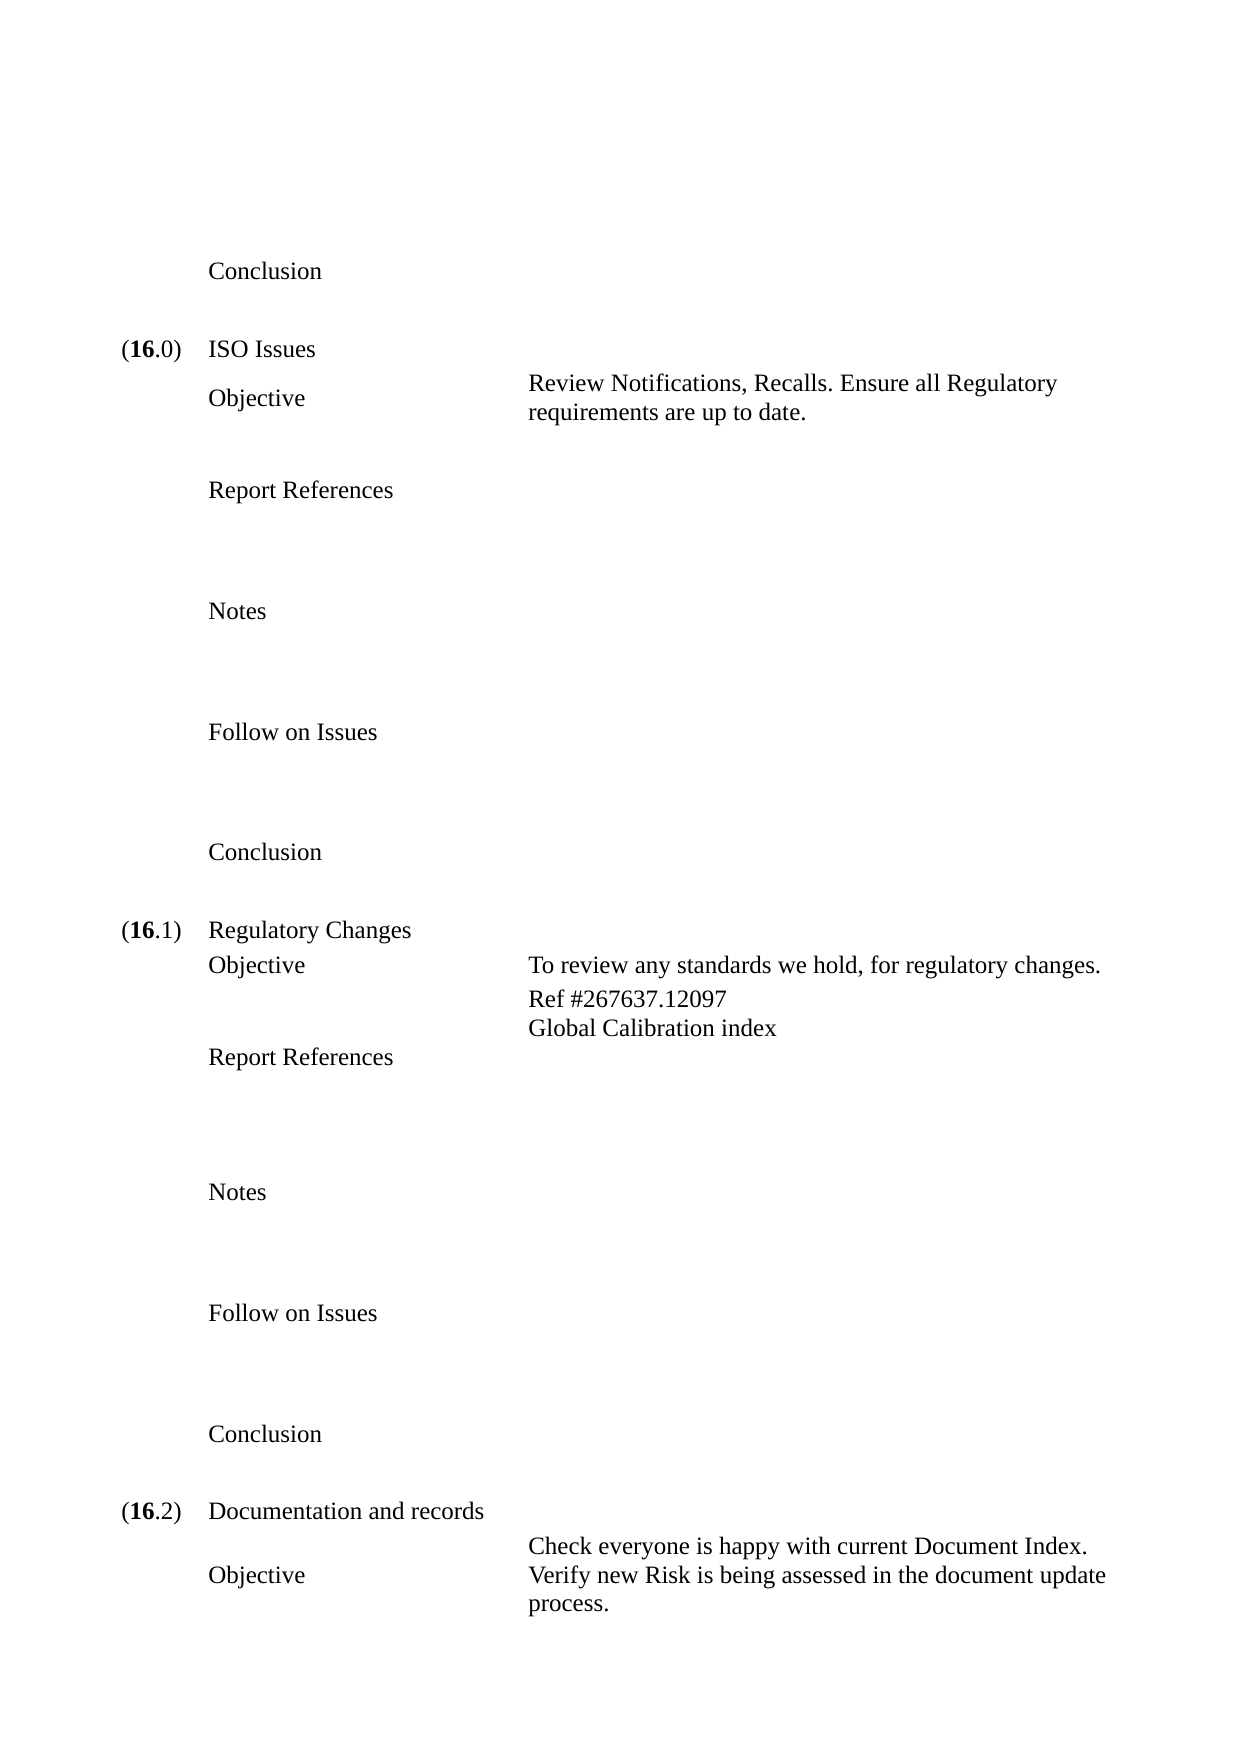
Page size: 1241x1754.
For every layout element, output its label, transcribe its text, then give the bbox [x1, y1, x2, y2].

table_cell Objective [205, 366, 525, 429]
table_cell [525, 210, 1122, 331]
table_cell [118, 1252, 205, 1373]
table_cell ISO Issues [205, 331, 525, 366]
table_cell (16.0) [118, 331, 205, 366]
table_cell Conclusion [205, 1373, 525, 1493]
table_cell [118, 671, 205, 791]
table_cell [525, 118, 1122, 210]
table_cell [118, 1373, 205, 1493]
table_cell [118, 1528, 205, 1620]
table_cell Documentation and records [205, 1494, 525, 1528]
table_cell [525, 1373, 1122, 1493]
table_cell [525, 1131, 1122, 1252]
table_cell [118, 366, 205, 429]
table_cell To review any standards we hold, for regulatory changes. [525, 947, 1122, 981]
table_cell Report References [205, 429, 525, 550]
table_cell Conclusion [205, 791, 525, 912]
table_cell [525, 1252, 1122, 1373]
table_cell [525, 671, 1122, 791]
table_cell Notes [205, 1131, 525, 1252]
table_cell [118, 1131, 205, 1252]
table_cell [525, 550, 1122, 671]
table_cell [525, 429, 1122, 550]
table_cell Objective [205, 1528, 525, 1620]
table_cell [118, 429, 205, 550]
table_cell [118, 981, 205, 1131]
table_cell Ref #267637.12097 Global Calibration index [525, 981, 1122, 1131]
table_cell Regulatory Changes [205, 912, 525, 947]
table_cell [205, 118, 525, 210]
table_cell (16.1) [118, 912, 205, 947]
table_cell [525, 912, 1122, 947]
table_cell Check everyone is happy with current Document Index. Verify new Risk is being assessed in the document update process. [525, 1528, 1122, 1620]
table_cell [118, 210, 205, 331]
table_cell [525, 331, 1122, 366]
table_cell Follow on Issues [205, 671, 525, 791]
table_cell [525, 1494, 1122, 1528]
table_cell Notes [205, 550, 525, 671]
table_cell Review Notifications, Recalls. Ensure all Regulatory requirements are up to date. [525, 366, 1122, 429]
table_cell Objective [205, 947, 525, 981]
table_cell (16.2) [118, 1494, 205, 1528]
table_cell [118, 550, 205, 671]
table_cell Conclusion [205, 210, 525, 331]
table_cell Report References [205, 981, 525, 1131]
table_cell [525, 791, 1122, 912]
table_cell [118, 791, 205, 912]
table_cell [118, 118, 205, 210]
table_cell Follow on Issues [205, 1252, 525, 1373]
table_cell [118, 947, 205, 981]
